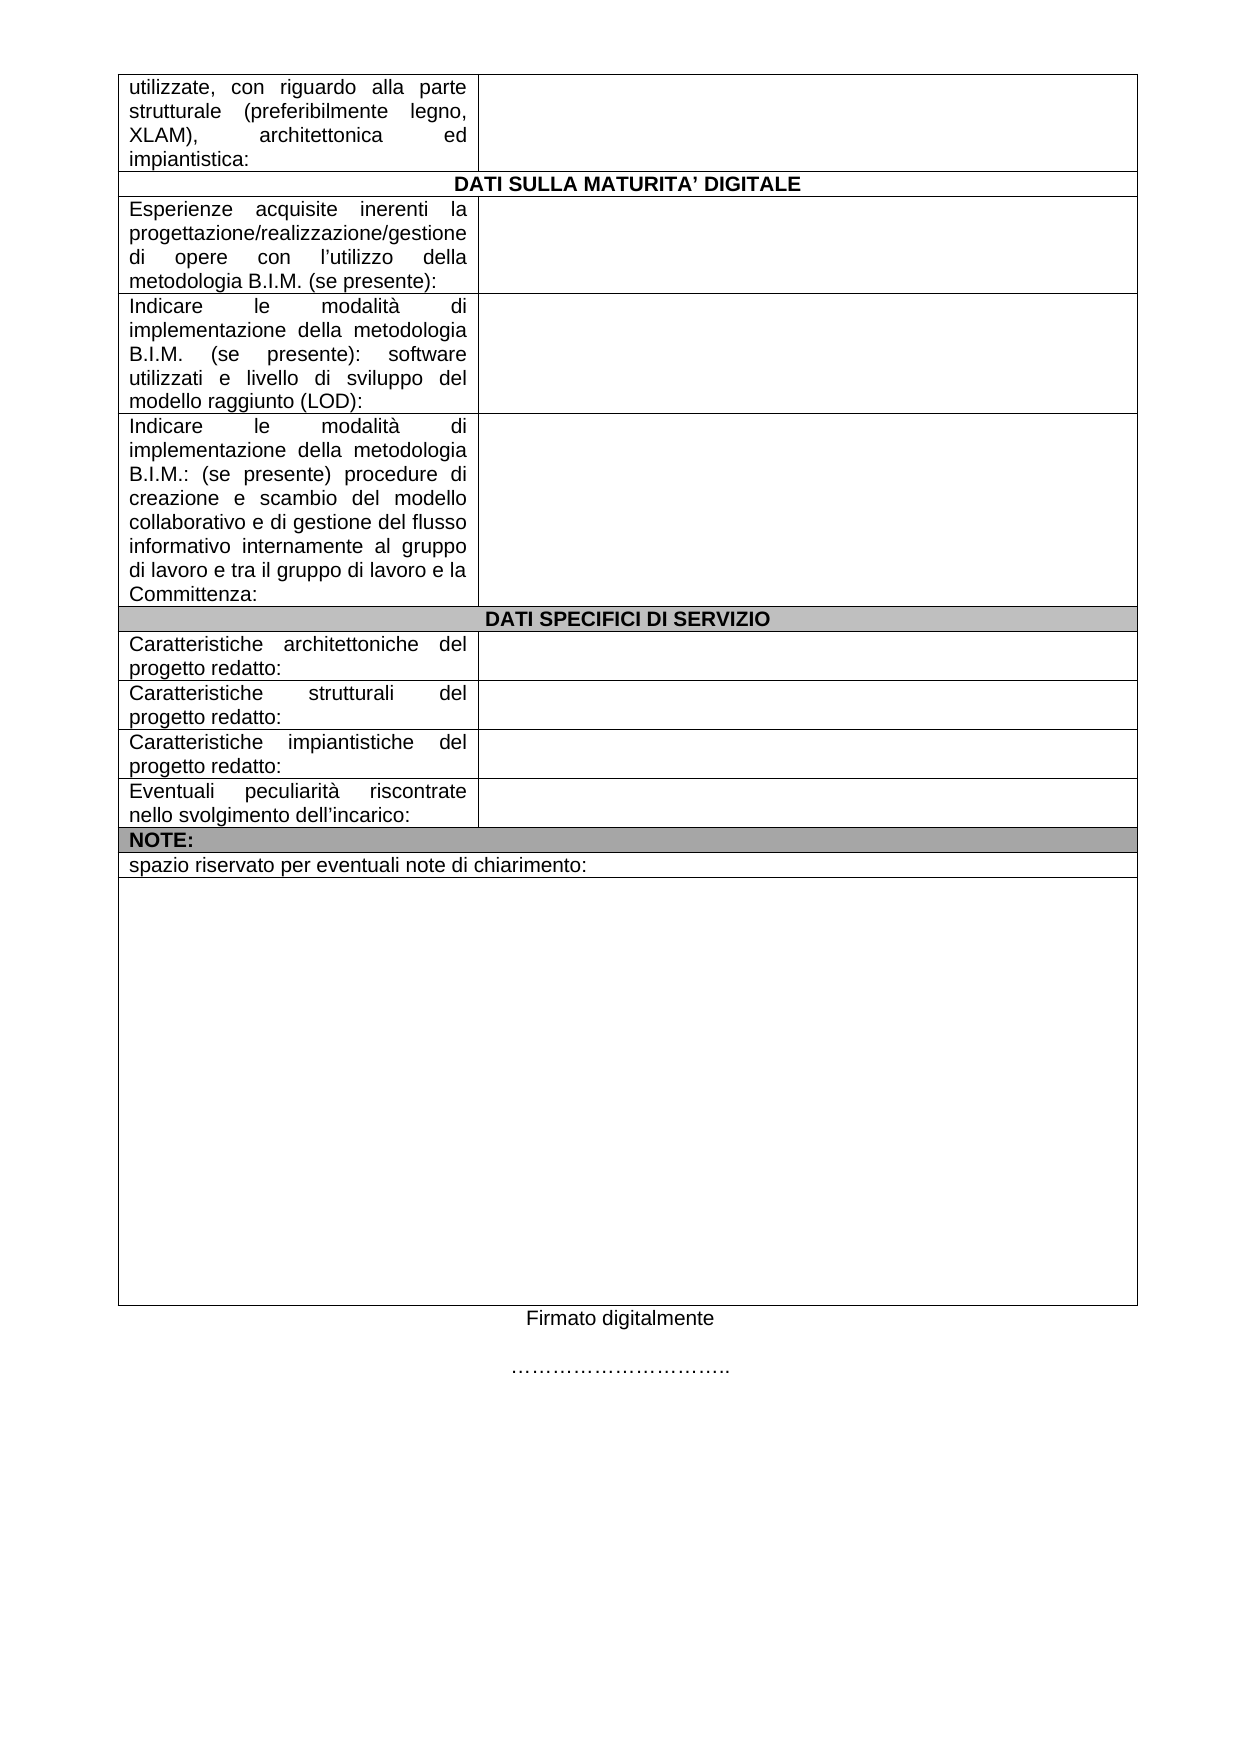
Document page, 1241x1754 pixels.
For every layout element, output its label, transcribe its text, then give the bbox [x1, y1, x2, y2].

table_cell spazio riservato per eventuali note di chiarimento: [119, 853, 1137, 877]
table_cell Esperienze acquisite inerenti la progettazione/realizzazione/gestione di opere con l’utilizzo della metodologia B.I.M. (se presente): [119, 197, 478, 292]
table_cell Caratteristiche impiantistiche del progetto redatto: [119, 730, 478, 778]
text ………………………….. [118, 1354, 1122, 1378]
table_cell NOTE: [119, 828, 1137, 852]
table_cell [479, 294, 1137, 413]
table_cell [479, 197, 1137, 292]
table_cell Caratteristiche strutturali del progetto redatto: [119, 681, 478, 729]
table_cell Indicare le modalità di implementazione della metodologia B.I.M. (se presente): software utilizzati e livello di sviluppo del modello raggiunto (LOD): [119, 294, 478, 413]
table_cell [479, 779, 1137, 827]
table_cell [479, 414, 1137, 606]
table_cell utilizzate, con riguardo alla parte strutturale (preferibilmente legno, XLAM), architettonica ed impiantistica: [119, 75, 478, 171]
table_cell DATI SULLA MATURITA’ DIGITALE [119, 172, 1137, 196]
table_cell [479, 681, 1137, 729]
text Firmato digitalmente [118, 1306, 1122, 1330]
table_cell Eventuali peculiarità riscontrate nello svolgimento dell’incarico: [119, 779, 478, 827]
table_cell [479, 75, 1137, 171]
table_cell DATI SPECIFICI DI SERVIZIO [119, 607, 1137, 631]
table_cell Caratteristiche architettoniche del progetto redatto: [119, 632, 478, 680]
table_cell [479, 632, 1137, 680]
table_cell [479, 730, 1137, 778]
table_cell [119, 878, 1137, 1305]
table_cell Indicare le modalità di implementazione della metodologia B.I.M.: (se presente) procedure di creazione e scambio del modello collaborativo e di gestione del flusso informativo internamente al gruppo di lavoro e tra il gruppo di lavoro e la Committenza: [119, 414, 478, 606]
